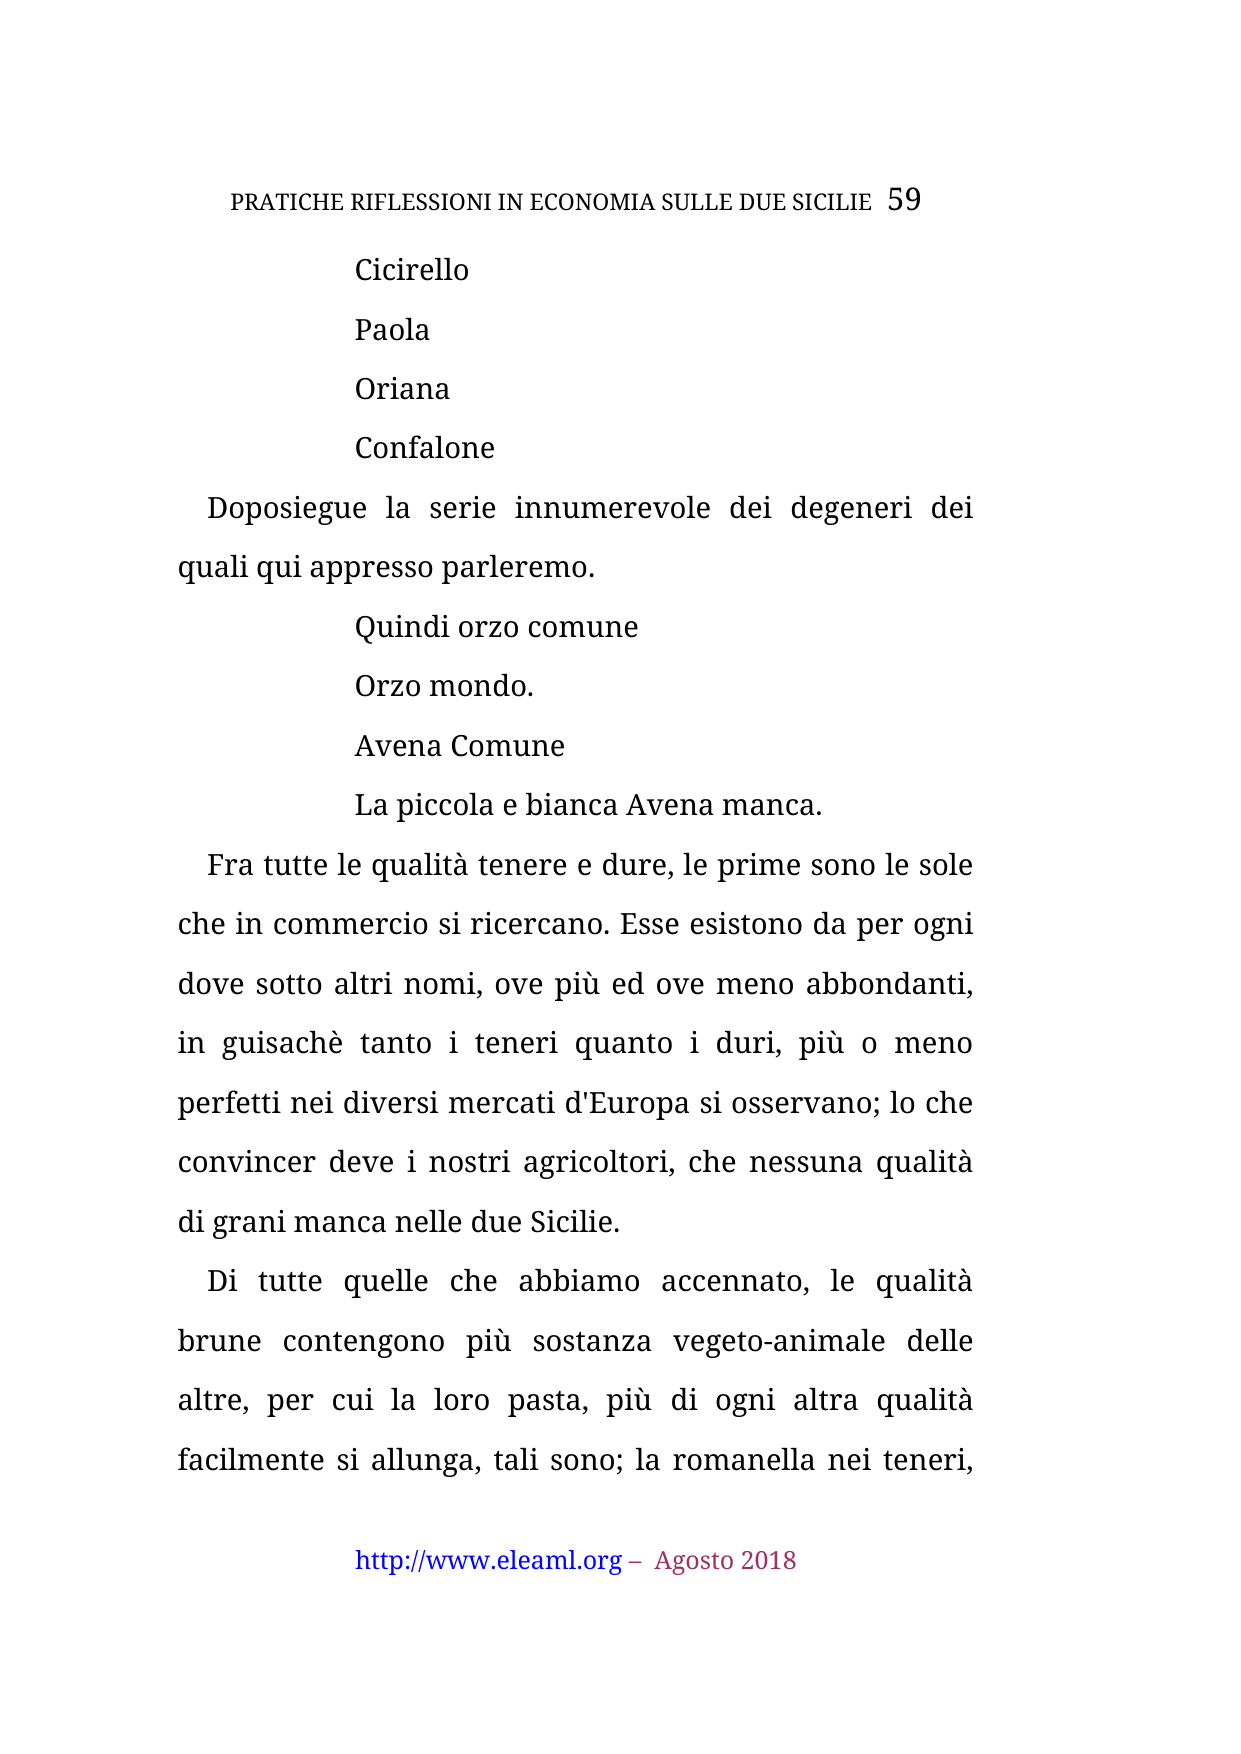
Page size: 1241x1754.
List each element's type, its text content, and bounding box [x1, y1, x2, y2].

text Di tutte quelle che abbiamo accennato, le qualità brune contengono più sostanza vegeto-animale delle altre, per cui la loro pasta, più di ogni altra qualità facilmente si allunga, tali sono; la romanella nei teneri, [177, 1260, 974, 1478]
text Cicirello [325, 249, 974, 289]
text Fra tutte le qualità tenere e dure, le prime sono le sole che in commercio si ricercano. Esse esistono da per ogni dove sotto altri nomi, ove più ed ove meno abbondanti, in guisachè tanto i teneri quanto i duri, più o meno perfetti nei diversi mercati d'Europa si osservano; lo che convincer deve i nostri agricoltori, che nessuna qualità di grani manca nelle due Sicilie. [177, 844, 974, 1241]
text La piccola e bianca Avena manca. [325, 784, 974, 824]
text Confalone [325, 428, 974, 467]
text Paola [325, 309, 974, 348]
text Orzo mondo. [325, 666, 974, 705]
text Quindi orzo comune [325, 606, 974, 646]
text Doposiegue la serie innumerevole dei degeneri dei quali qui appresso parleremo. [177, 487, 974, 586]
text Avena Comune [325, 725, 974, 765]
text Oriana [325, 368, 974, 408]
